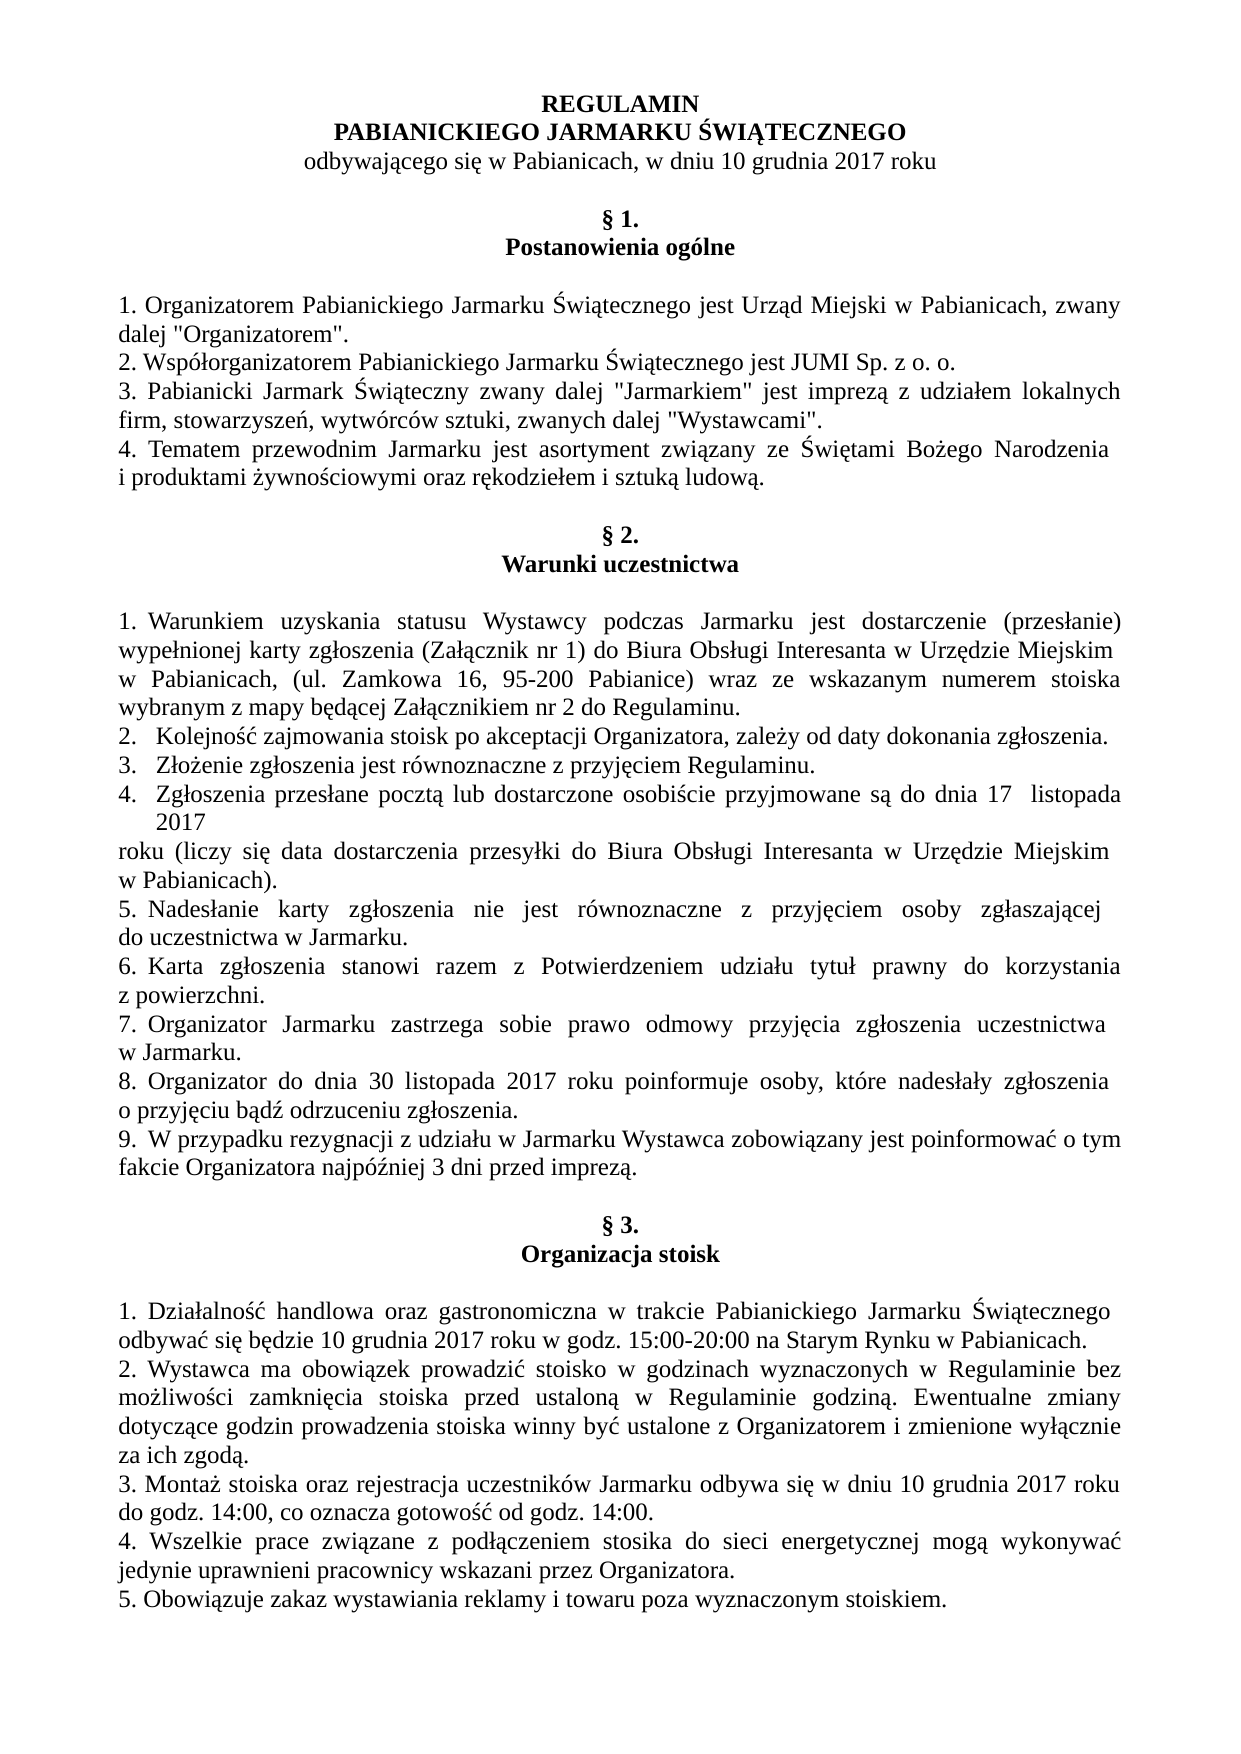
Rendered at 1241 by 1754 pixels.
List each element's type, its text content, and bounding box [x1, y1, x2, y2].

text 5. Obowiązuje zakaz wystawiania reklamy i towaru poza wyznaczonym stoiskiem. [118, 1584, 1122, 1612]
text § 2. [118, 520, 1122, 549]
text 3. Pabianicki Jarmark Świąteczny zwany dalej "Jarmarkiem" jest imprezą z udziałem lokalnych firm, stowarzyszeń, wytwórców sztuki, zwanych dalej "Wystawcami". [118, 376, 1122, 434]
list Złożenie zgłoszenia jest równoznaczne z przyjęciem Regulaminu. [118, 750, 1122, 779]
text 3. Montaż stoiska oraz rejestracja uczestników Jarmarku odbywa się w dniu 10 grudnia 2017 roku do godz. 14:00, co oznacza gotowość od godz. 14:00. [118, 1469, 1122, 1526]
list Organizator do dnia 30 listopada 2017 roku poinformuje osoby, które nadesłały zgłoszenia o przyjęciu bądź odrzuceniu zgłoszenia. [118, 1066, 1122, 1124]
text 2. Wystawca ma obowiązek prowadzić stoisko w godzinach wyznaczonych w Regulaminie bez możliwości zamknięcia stoiska przed ustaloną w Regulaminie godziną. Ewentualne zmiany dotyczące godzin prowadzenia stoiska winny być ustalone z Organizatorem i zmienione wyłącznie za ich zgodą. [118, 1354, 1122, 1469]
list Organizator Jarmarku zastrzega sobie prawo odmowy przyjęcia zgłoszenia uczestnictwa w Jarmarku. [118, 1009, 1122, 1066]
text Warunki uczestnictwa [118, 549, 1122, 577]
text 1. Organizatorem Pabianickiego Jarmarku Świątecznego jest Urząd Miejski w Pabianicach, zwany dalej "Organizatorem". [118, 290, 1122, 347]
text § 1. [118, 204, 1122, 232]
text 4. Wszelkie prace związane z podłączeniem stosika do sieci energetycznej mogą wykonywać jedynie uprawnieni pracownicy wskazani przez Organizatora. [118, 1526, 1122, 1584]
text PABIANICKIEGO JARMARKU ŚWIĄTECZNEGO [118, 117, 1122, 146]
list Warunkiem uzyskania statusu Wystawcy podczas Jarmarku jest dostarczenie (przesłanie) wypełnionej karty zgłoszenia (Załącznik nr 1) do Biura Obsługi Interesanta w Urzędzie Miejskim w Pabianicach, (ul. Zamkowa 16, 95-200 Pabianice) wraz ze wskazanym numerem stoiska wybranym z mapy będącej Załącznikiem nr 2 do Regulaminu. [118, 606, 1122, 721]
text 1. Działalność handlowa oraz gastronomiczna w trakcie Pabianickiego Jarmarku Świątecznego odbywać się będzie 10 grudnia 2017 roku w godz. 15:00-20:00 na Starym Rynku w Pabianicach. [118, 1296, 1122, 1354]
list Karta zgłoszenia stanowi razem z Potwierdzeniem udziału tytuł prawny do korzystania z powierzchni. [118, 951, 1122, 1009]
text Postanowienia ogólne [118, 232, 1122, 261]
list W przypadku rezygnacji z udziału w Jarmarku Wystawca zobowiązany jest poinformować o tym fakcie Organizatora najpóźniej 3 dni przed imprezą. [118, 1124, 1122, 1181]
list Kolejność zajmowania stoisk po akceptacji Organizatora, zależy od daty dokonania zgłoszenia. [118, 721, 1122, 750]
list Zgłoszenia przesłane pocztą lub dostarczone osobiście przyjmowane są do dnia 17 listopada 2017 [118, 779, 1122, 836]
text 2. Współorganizatorem Pabianickiego Jarmarku Świątecznego jest JUMI Sp. z o. o. [118, 347, 1122, 376]
list Nadesłanie karty zgłoszenia nie jest równoznaczne z przyjęciem osoby zgłaszającej do uczestnictwa w Jarmarku. [118, 894, 1122, 951]
text Organizacja stoisk [118, 1239, 1122, 1267]
text REGULAMIN [118, 89, 1122, 117]
text roku (liczy się data dostarczenia przesyłki do Biura Obsługi Interesanta w Urzędzie Miejskim w Pabianicach). [118, 836, 1122, 894]
text 4. Tematem przewodnim Jarmarku jest asortyment związany ze Świętami Bożego Narodzenia i produktami żywnościowymi oraz rękodziełem i sztuką ludową. [118, 434, 1122, 491]
text odbywającego się w Pabianicach, w dniu 10 grudnia 2017 roku [118, 146, 1122, 175]
text § 3. [118, 1210, 1122, 1239]
